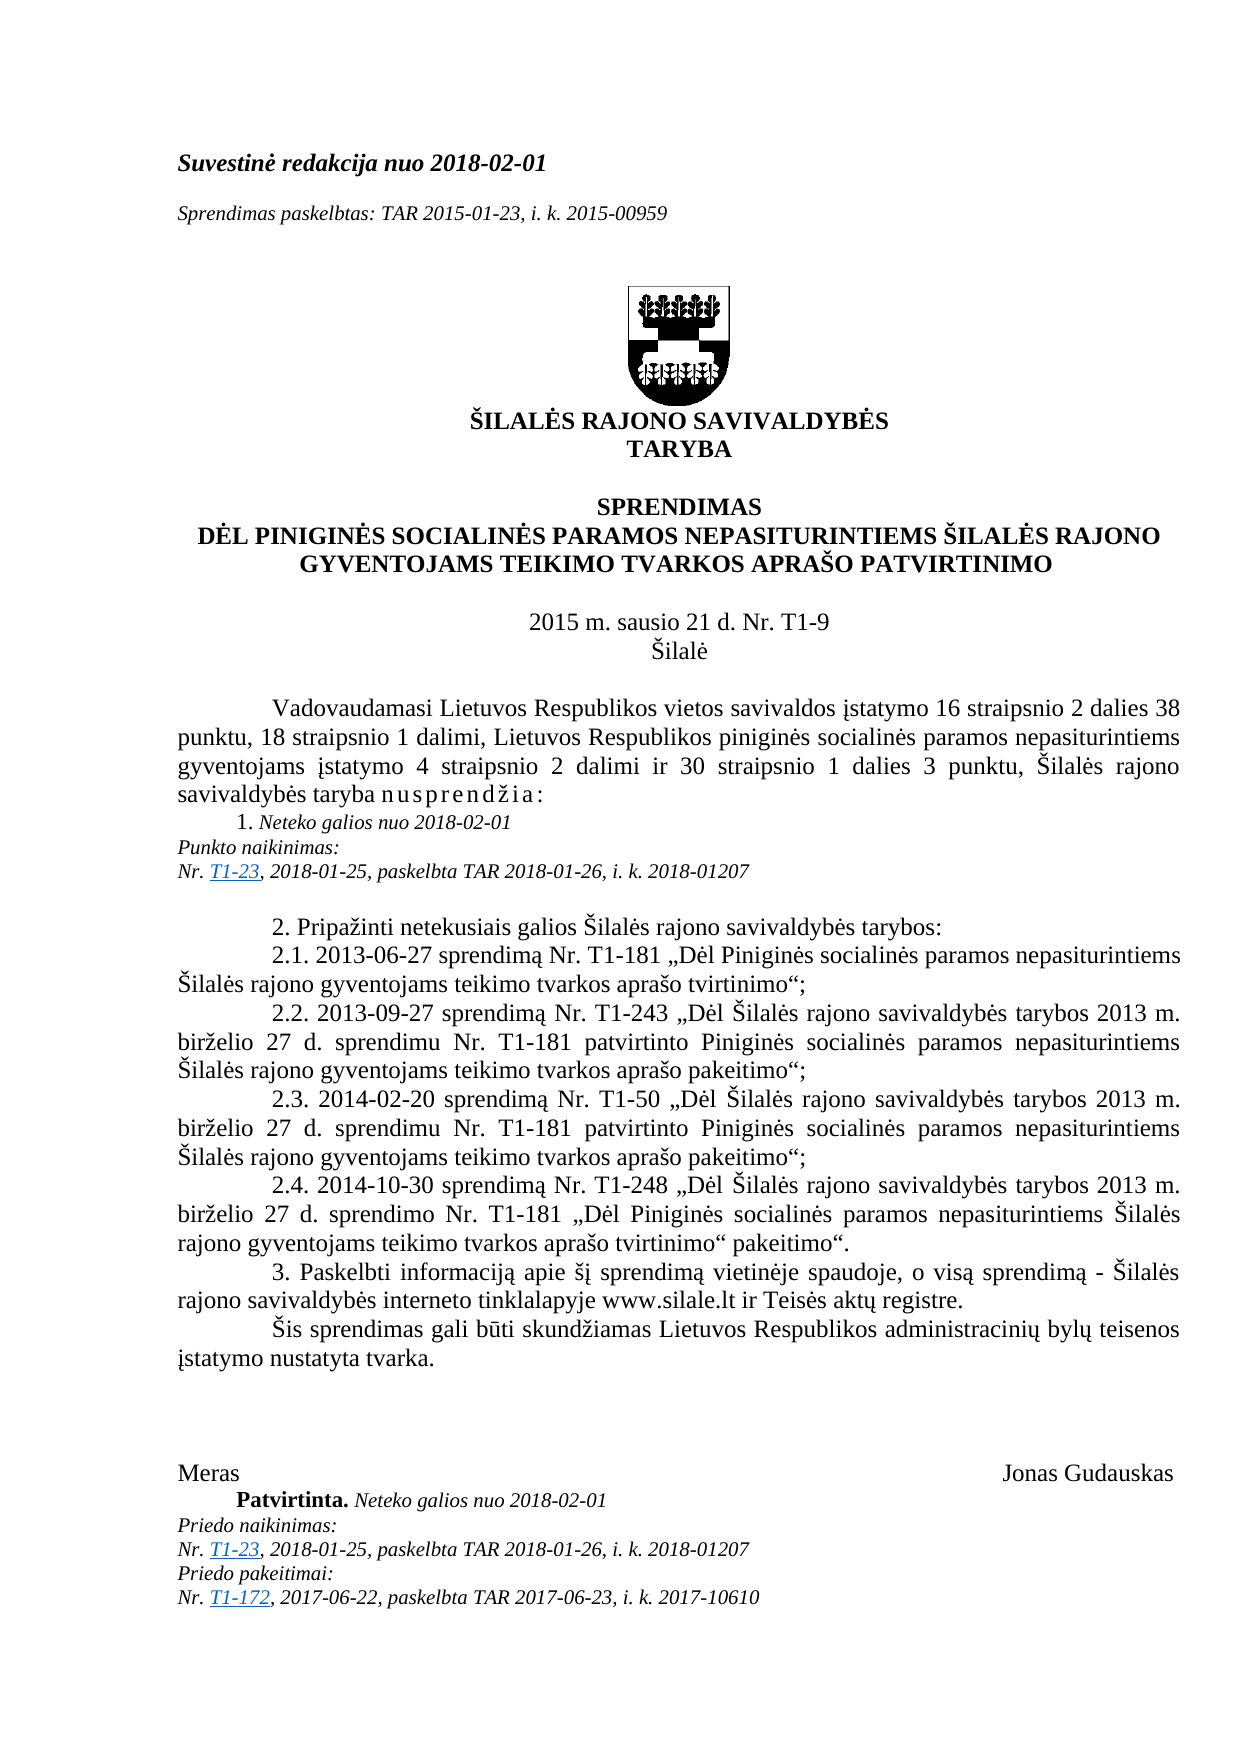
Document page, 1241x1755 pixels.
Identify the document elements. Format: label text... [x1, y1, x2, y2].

text Sprendimas paskelbtas: TAR 2015-01-23, i. k. 2015-00959 [177, 201, 1181, 224]
text Šilalė [177, 636, 1181, 664]
text Vadovaudamasi Lietuvos Respublikos vietos savivaldos įstatymo 16 straipsnio 2 dalies 38 punktu, 18 straipsnio 1 dalimi, Lietuvos Respublikos piniginės socialinės paramos nepasiturintiems gyventojams įstatymo 4 straipsnio 2 dalimi ir 30 straipsnio 1 dalies 3 punktu, Šilalės rajono savivaldybės taryba nusprendžia: [177, 693, 1181, 808]
text DĖL PINIGINĖS SOCIALINĖS PARAMOS NEPASITURINTIEMS ŠILALĖS RAJONO GYVENTOJAMS TEIKIMO TVARKOS APRAŠO PATVIRTINIMO [177, 521, 1181, 578]
text Meras Jonas Gudauskas [177, 1458, 1181, 1487]
text 2.2. 2013-09-27 sprendimą Nr. T1-243 „Dėl Šilalės rajono savivaldybės tarybos 2013 m. birželio 27 d. sprendimu Nr. T1-181 patvirtinto Piniginės socialinės paramos nepasiturintiems Šilalės rajono gyventojams teikimo tvarkos aprašo pakeitimo“; [177, 998, 1181, 1084]
text 2015 m. sausio 21 d. Nr. T1-9 [177, 607, 1181, 636]
text SPRENDIMAS [177, 492, 1181, 521]
text Šis sprendimas gali būti skundžiamas Lietuvos Respublikos administracinių bylų teisenos įstatymo nustatyta tvarka. [177, 1314, 1181, 1372]
text 2.1. 2013-06-27 sprendimą Nr. T1-181 „Dėl Piniginės socialinės paramos nepasiturintiems Šilalės rajono gyventojams teikimo tvarkos aprašo tvirtinimo“; [177, 940, 1181, 998]
text 2.4. 2014-10-30 sprendimą Nr. T1-248 „Dėl Šilalės rajono savivaldybės tarybos 2013 m. birželio 27 d. sprendimo Nr. T1-181 „Dėl Piniginės socialinės paramos nepasiturintiems Šilalės rajono gyventojams teikimo tvarkos aprašo tvirtinimo“ pakeitimo“. [177, 1170, 1181, 1257]
text 1. Neteko galios nuo 2018-02-01 [177, 808, 1181, 835]
text 2.3. 2014-02-20 sprendimą Nr. T1-50 „Dėl Šilalės rajono savivaldybės tarybos 2013 m. birželio 27 d. sprendimu Nr. T1-181 patvirtinto Piniginės socialinės paramos nepasiturintiems Šilalės rajono gyventojams teikimo tvarkos aprašo pakeitimo“; [177, 1084, 1181, 1170]
text Punkto naikinimas: [177, 835, 1181, 859]
text Nr. T1-172, 2017-06-22, paskelbta TAR 2017-06-23, i. k. 2017-10610 [177, 1585, 1181, 1609]
text Priedo naikinimas: [177, 1513, 1181, 1537]
text Priedo pakeitimai: [177, 1561, 1181, 1585]
text 2. Pripažinti netekusiais galios Šilalės rajono savivaldybės tarybos: [177, 912, 1181, 940]
text 3. Paskelbti informaciją apie šį sprendimą vietinėje spaudoje, o visą sprendimą - Šilalės rajono savivaldybės interneto tinklalapyje www.silale.lt ir Teisės aktų registre. [177, 1257, 1181, 1314]
text TARYBA [177, 434, 1181, 463]
text ŠILALĖS RAJONO SAVIVALDYBĖS [177, 406, 1181, 434]
text Nr. T1-23, 2018-01-25, paskelbta TAR 2018-01-26, i. k. 2018-01207 [177, 859, 1181, 883]
text Patvirtinta. Neteko galios nuo 2018-02-01 [177, 1487, 1181, 1513]
text Nr. T1-23, 2018-01-25, paskelbta TAR 2018-01-26, i. k. 2018-01207 [177, 1537, 1181, 1561]
text Suvestinė redakcija nuo 2018-02-01 [177, 148, 1181, 176]
